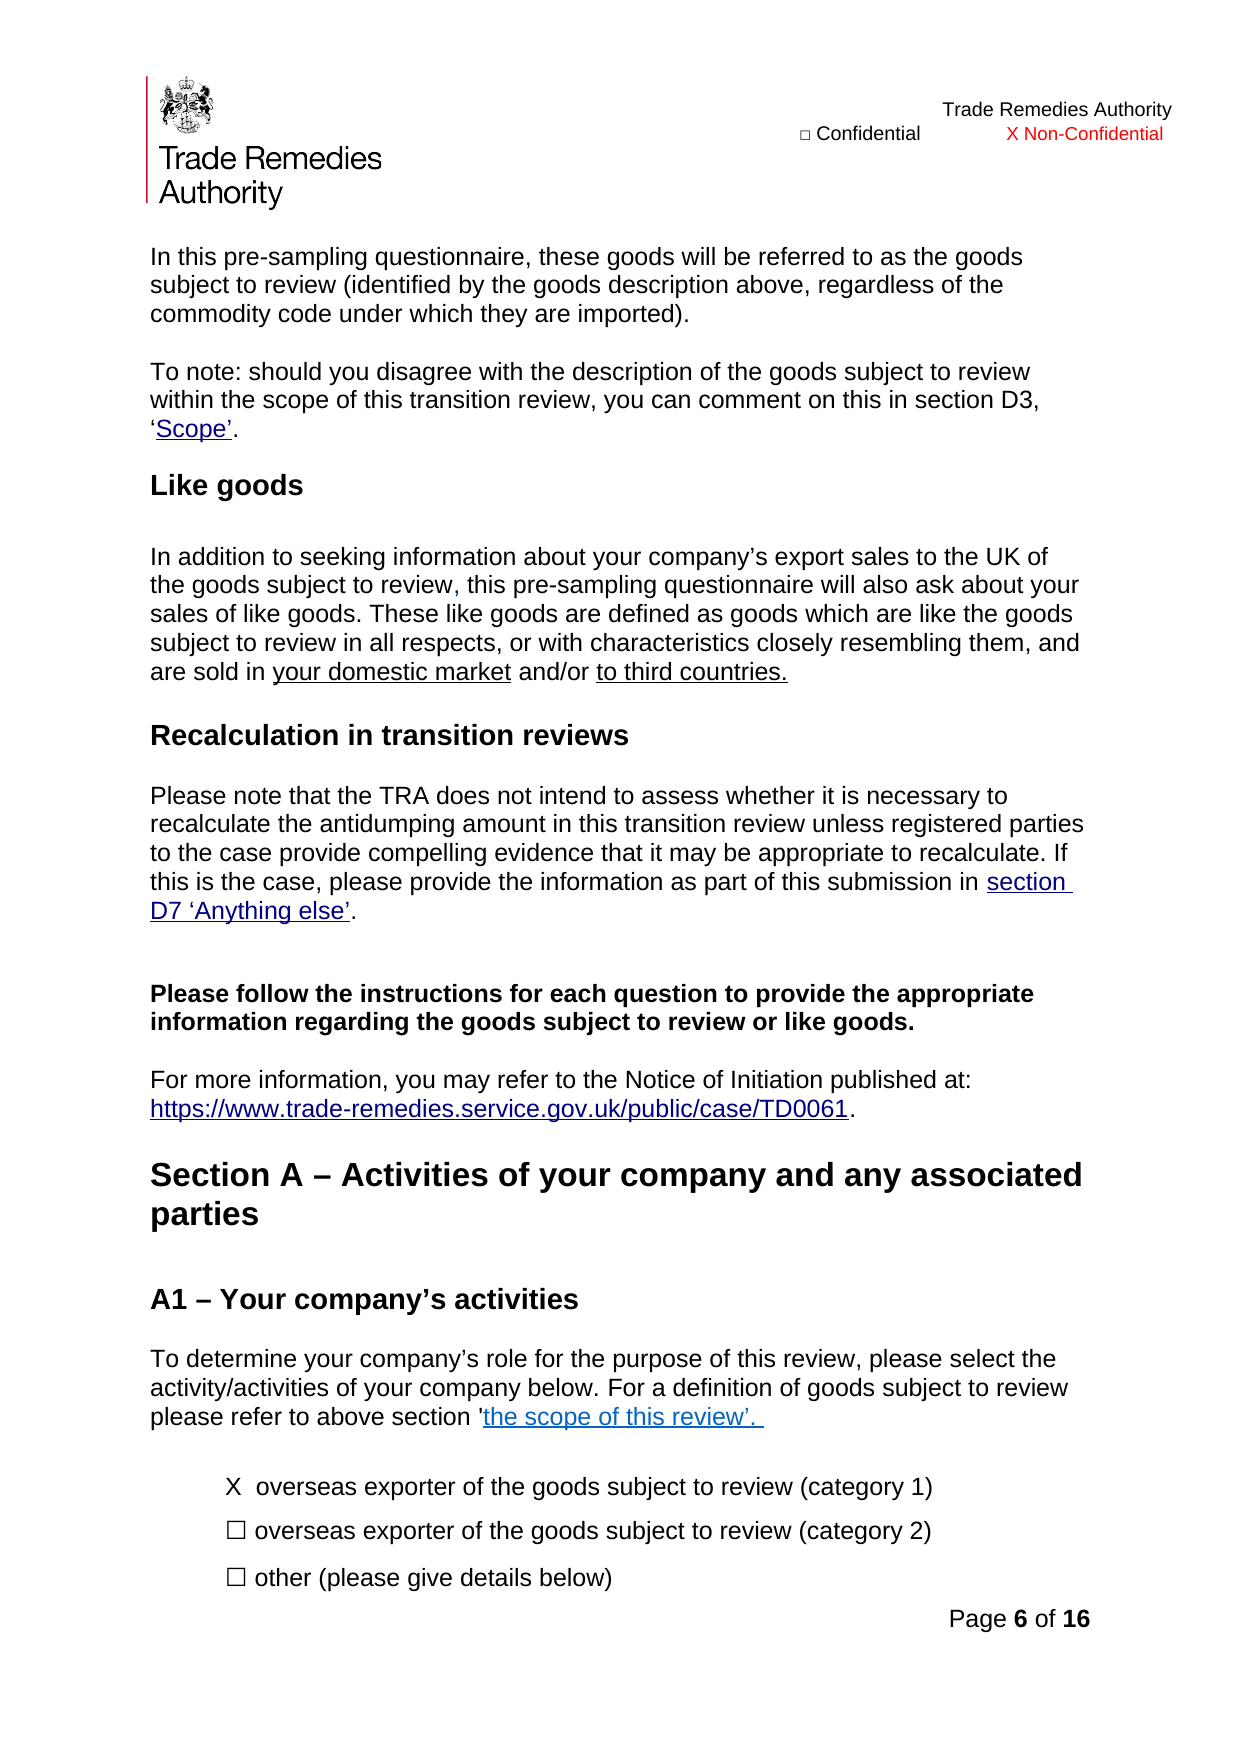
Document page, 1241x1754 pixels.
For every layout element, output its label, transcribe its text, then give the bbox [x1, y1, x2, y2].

subtitle Section A – Activities of your company and any associated parties [150, 1155, 1090, 1232]
text Please note that the TRA does not intend to assess whether it is necessary to recalculate the antidumping amount in this transition review unless registered parties to the case provide compelling evidence that it may be appropriate to recalculate. If this is the case, please provide the information as part of this submission in section D7 ‘Anything else’. [150, 781, 1090, 924]
subtitle A1 – Your company’s activities [150, 1282, 1090, 1315]
text Please follow the instructions for each question to provide the appropriate information regarding the goods subject to review or like goods. [150, 979, 1090, 1036]
text To determine your company’s role for the purpose of this review, please select the activity/activities of your company below. For a definition of goods subject to review please refer to above section 'the scope of this review’. [150, 1344, 1090, 1430]
text ☐ other (please give details below) [225, 1559, 1090, 1593]
text X overseas exporter of the goods subject to review (category 1) [225, 1472, 1090, 1500]
subtitle Recalculation in transition reviews [150, 718, 1090, 752]
text In this pre-sampling questionnaire, these goods will be referred to as the goods subject to review (identified by the goods description above, regardless of the commodity code under which they are imported). [150, 242, 1090, 328]
text For more information, you may refer to the Notice of Initiation published at: https://www.trade-remedies.service.gov.uk/public/case/TD0061. [150, 1065, 1090, 1122]
text In addition to seeking information about your company’s export sales to the UK of the goods subject to review, this pre-sampling questionnaire will also ask about your sales of like goods. These like goods are defined as goods which are like the goods subject to review in all respects, or with characteristics closely resembling them, and are sold in your domestic market and/or to third countries. [150, 542, 1090, 685]
text To note: should you disagree with the description of the goods subject to review within the scope of this transition review, you can comment on this in section D3, ‘Scope’. [150, 357, 1090, 443]
text ☐ overseas exporter of the goods subject to review (category 2) [225, 1513, 1090, 1547]
text Like goods [150, 468, 1090, 502]
